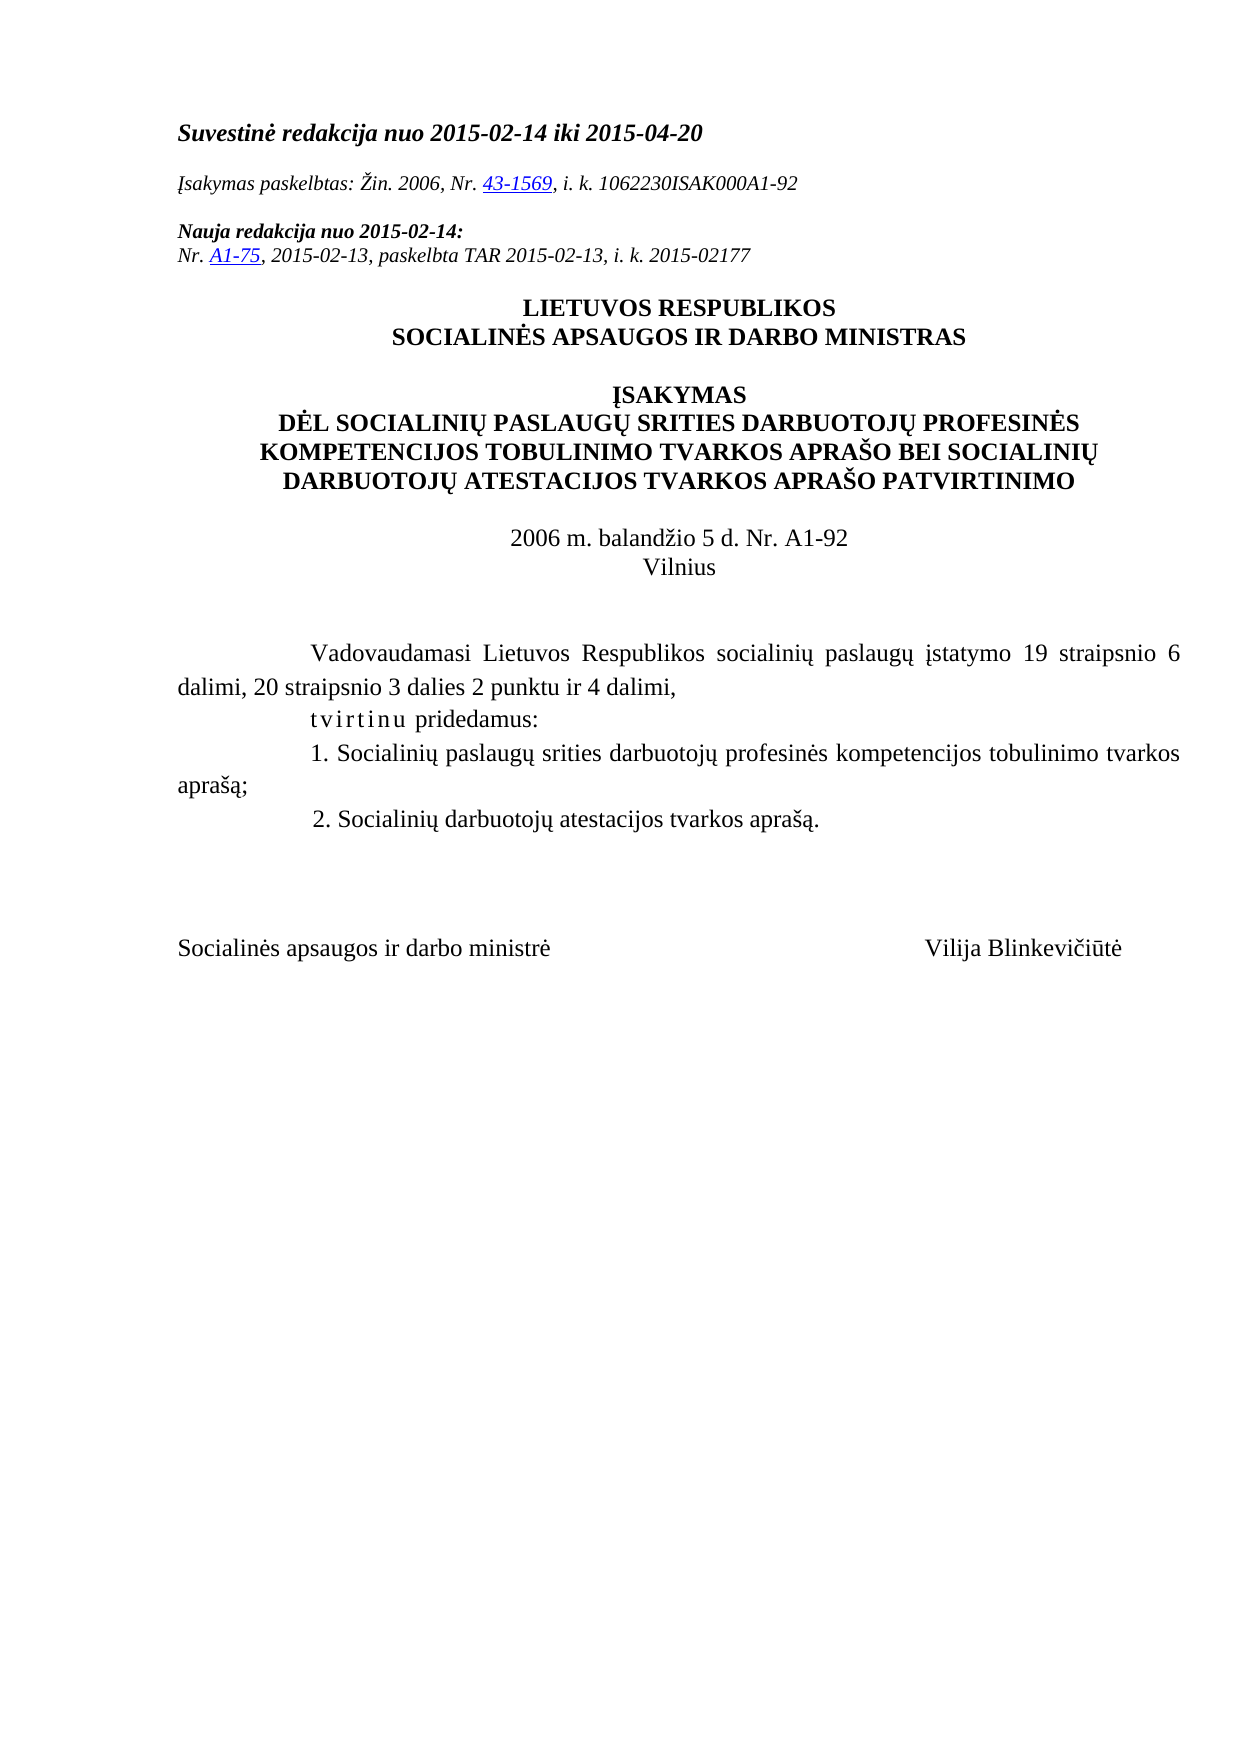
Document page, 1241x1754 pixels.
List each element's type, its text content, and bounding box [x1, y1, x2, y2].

text 2006 m. balandžio 5 d. Nr. A1-92 [177, 523, 1181, 552]
text 2. Socialinių darbuotojų atestacijos tvarkos aprašą. [177, 804, 1181, 832]
text LIETUVOS RESPUBLIKOS [177, 293, 1181, 322]
text Nauja redakcija nuo 2015-02-14: [177, 219, 1181, 243]
text Socialinės apsaugos ir darbo ministrė Vilija Blinkevičiūtė [177, 933, 1181, 962]
text ĮSAKYMAS [177, 380, 1181, 408]
text SOCIALINĖS APSAUGOS IR DARBO MINISTRAS [177, 322, 1181, 351]
text 1. Socialinių paslaugų srities darbuotojų profesinės kompetencijos tobulinimo tvarkos aprašą; [177, 738, 1181, 799]
text Nr. A1-75, 2015-02-13, paskelbta TAR 2015-02-13, i. k. 2015-02177 [177, 243, 1181, 267]
text Vadovaudamasi Lietuvos Respublikos socialinių paslaugų įstatymo 19 straipsnio 6 dalimi, 20 straipsnio 3 dalies 2 punktu ir 4 dalimi, [177, 638, 1181, 700]
text Vilnius [177, 552, 1181, 581]
text DĖL SOCIALINIŲ PASLAUGŲ SRITIES DARBUOTOJŲ PROFESINĖS KOMPETENCIJOS TOBULINIMO TVARKOS APRAŠO BEI SOCIALINIŲ DARBUOTOJŲ ATESTACIJOS TVARKOS APRAŠO PATVIRTINIMO [177, 408, 1181, 495]
text tvirtinu pridedamus: [177, 704, 1181, 733]
text Suvestinė redakcija nuo 2015-02-14 iki 2015-04-20 [177, 118, 1181, 147]
text Įsakymas paskelbtas: Žin. 2006, Nr. 43-1569, i. k. 1062230ISAK000A1-92 [177, 171, 1181, 195]
